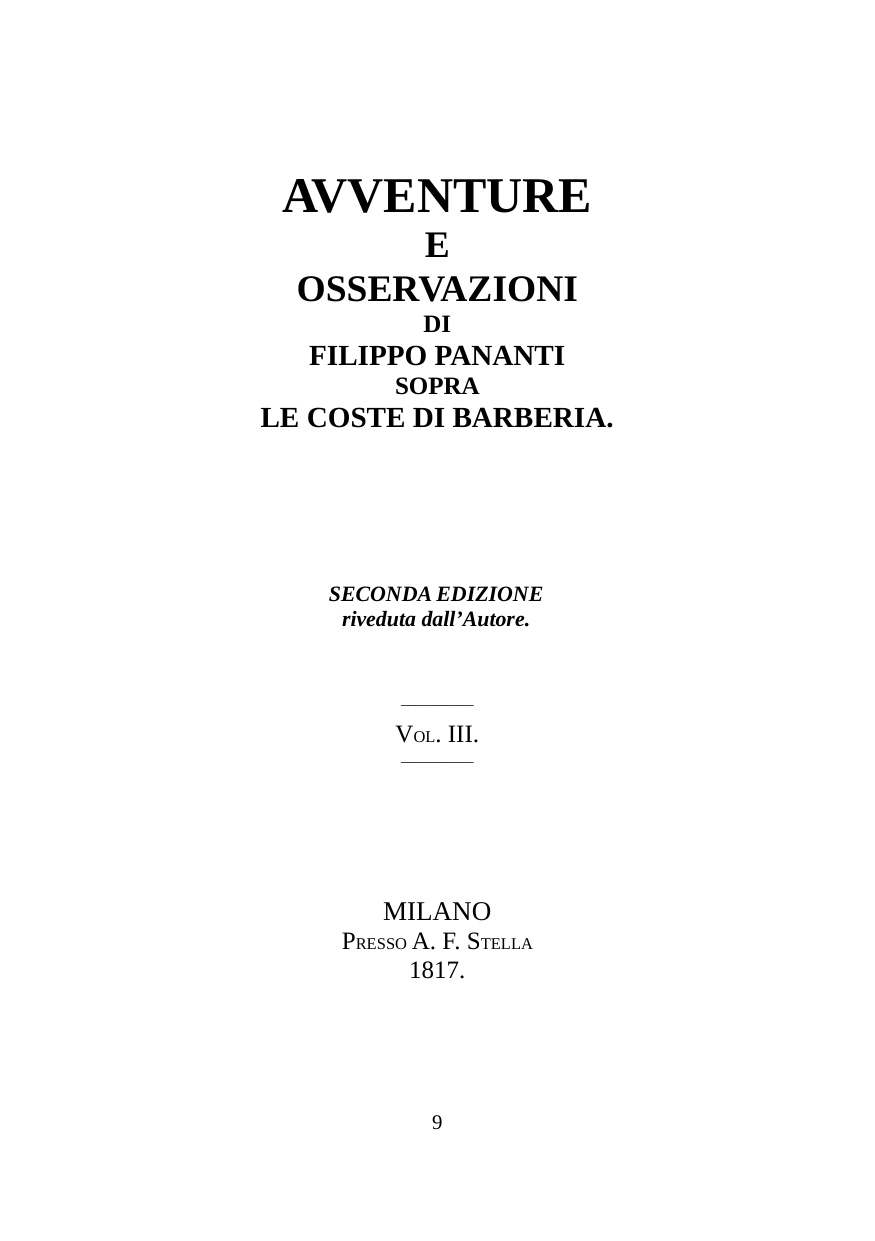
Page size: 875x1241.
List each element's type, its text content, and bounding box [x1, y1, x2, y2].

text Vol. III. [106, 719, 768, 748]
text __________ [106, 748, 768, 777]
text __________ [106, 691, 768, 719]
text SECONDA EDIZIONE riveduta dall’Autore. [106, 581, 768, 632]
text AVVENTURE E OSSERVAZIONI DI FILIPPO PANANTI SOPRA LE COSTE DI BARBERIA. [106, 165, 768, 434]
text MILANO Presso A. F. Stella 1817. [106, 895, 768, 984]
